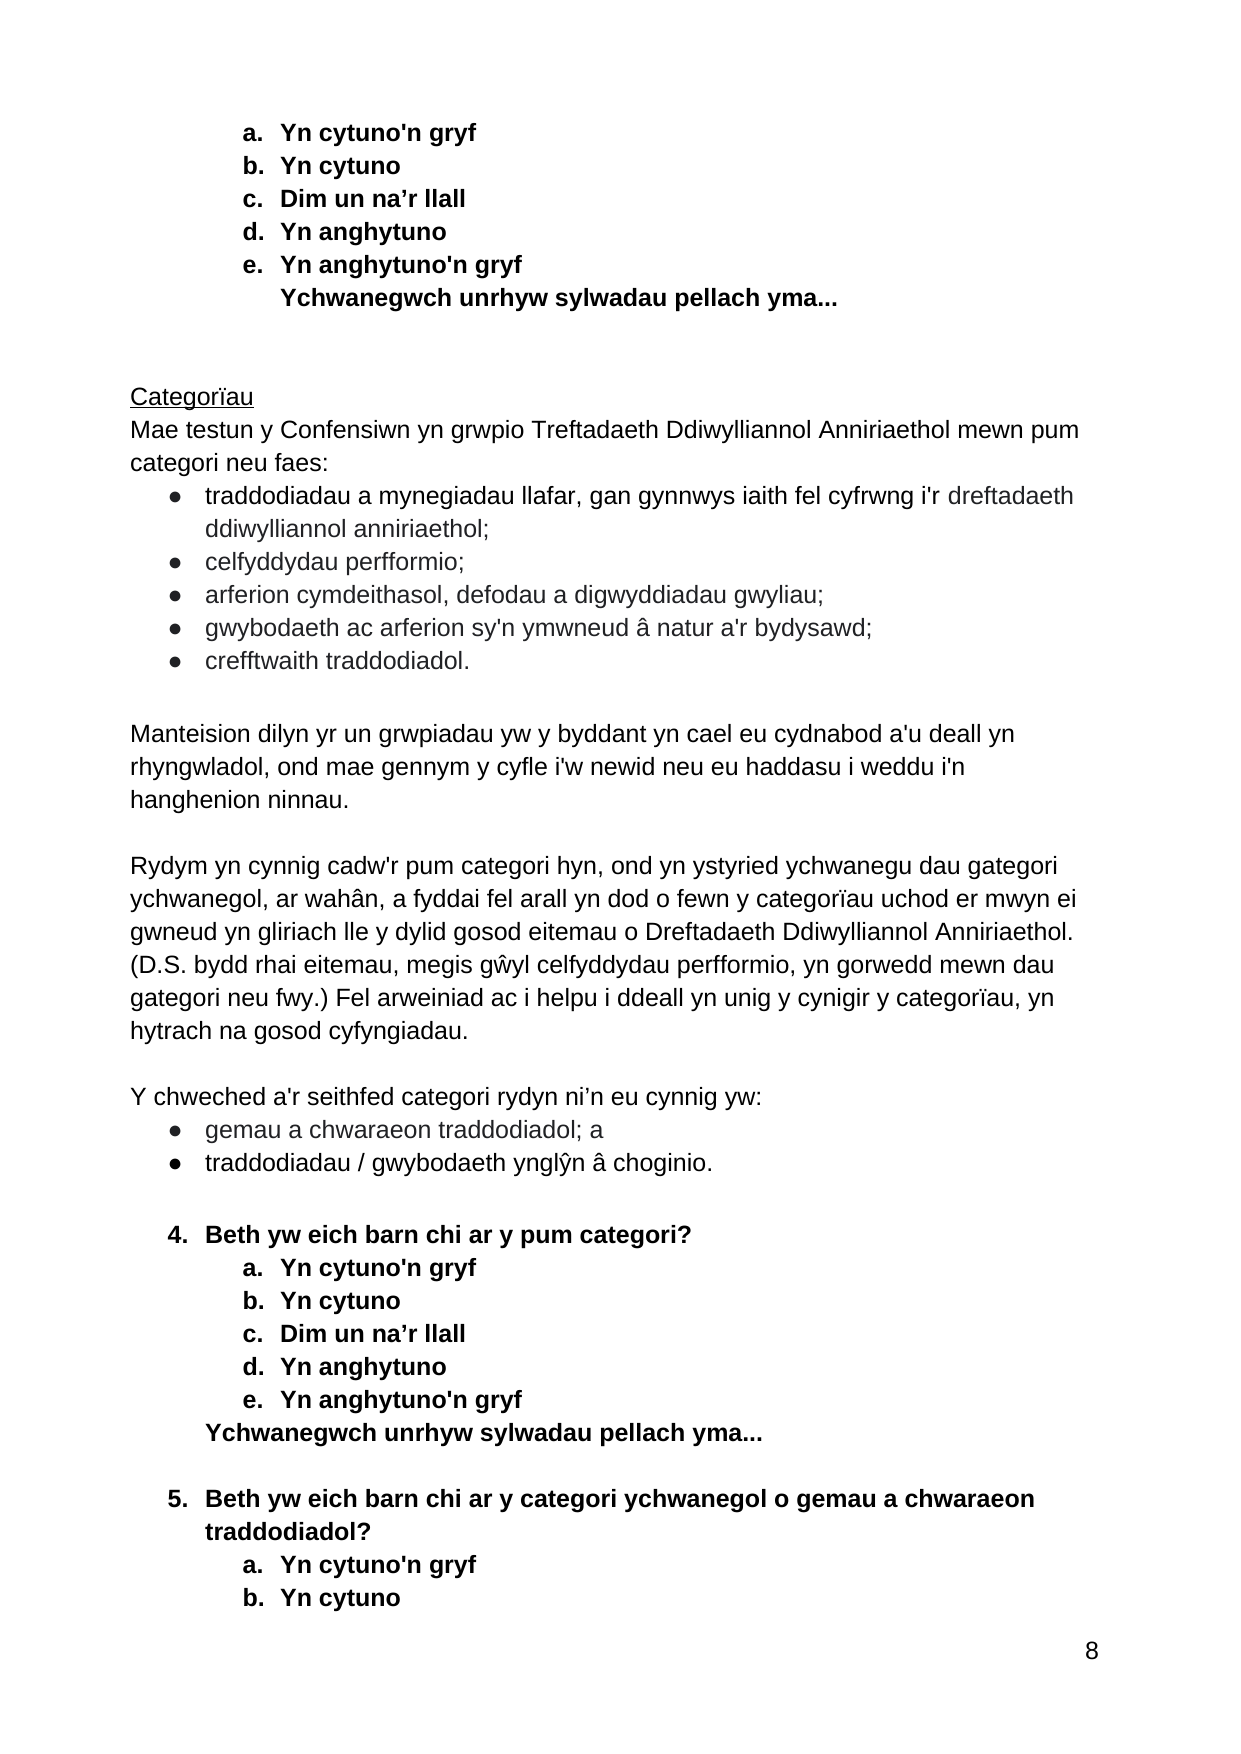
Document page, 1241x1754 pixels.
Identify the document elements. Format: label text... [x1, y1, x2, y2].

text Rydym yn cynnig cadw'r pum categori hyn, ond yn ystyried ychwanegu dau gategori ychwanegol, ar wahân, a fyddai fel arall yn dod o fewn y categorïau uchod er mwyn ei gwneud yn gliriach lle y dylid gosod eitemau o Dreftadaeth Ddiwylliannol Anniriaethol. (D.S. bydd rhai eitemau, megis gŵyl celfyddydau perfformio, yn gorwedd mewn dau gategori neu fwy.) Fel arweiniad ac i helpu i ddeall yn unig y cynigir y categorïau, yn hytrach na gosod cyfyngiadau. [130, 851, 1098, 1044]
text Y chweched a'r seithfed categori rydyn ni’n eu cynnig yw: [130, 1082, 1098, 1111]
list Yn anghytuno'n gryf [242, 250, 1098, 279]
text Mae testun y Confensiwn yn grwpio Treftadaeth Ddiwylliannol Anniriaethol mewn pum categori neu faes: [130, 415, 1098, 477]
list Yn anghytuno [242, 217, 1098, 246]
list Yn cytuno [242, 151, 1098, 180]
text Categorïau [130, 382, 1098, 411]
list Yn cytuno'n gryf [242, 1253, 1098, 1282]
list Yn cytuno [242, 1286, 1098, 1315]
text Manteision dilyn yr un grwpiadau yw y byddant yn cael eu cydnabod a'u deall yn rhyngwladol, ond mae gennym y cyfle i'w newid neu eu haddasu i weddu i'n hanghenion ninnau. [130, 719, 1098, 813]
text Ychwanegwch unrhyw sylwadau pellach yma... [205, 1418, 1098, 1447]
text Ychwanegwch unrhyw sylwadau pellach yma... [280, 283, 1098, 312]
list Yn cytuno'n gryf [242, 1550, 1098, 1579]
list Yn cytuno [242, 1583, 1098, 1612]
list Beth yw eich barn chi ar y pum categori? [167, 1220, 1098, 1249]
list arferion cymdeithasol, defodau a digwyddiadau gwyliau; [167, 580, 1098, 609]
list Beth yw eich barn chi ar y categori ychwanegol o gemau a chwaraeon traddodiadol? [167, 1484, 1098, 1546]
list gwybodaeth ac arferion sy'n ymwneud â natur a'r bydysawd; [167, 613, 1098, 642]
list Dim un na’r llall [242, 184, 1098, 213]
list traddodiadau a mynegiadau llafar, gan gynnwys iaith fel cyfrwng i'r dreftadaeth ddiwylliannol anniriaethol; [167, 481, 1098, 543]
list gemau a chwaraeon traddodiadol; a [167, 1115, 1098, 1144]
list Yn anghytuno'n gryf [242, 1385, 1098, 1414]
list crefftwaith traddodiadol. [167, 646, 1098, 675]
list celfyddydau perfformio; [167, 547, 1098, 576]
list Dim un na’r llall [242, 1319, 1098, 1348]
list Yn anghytuno [242, 1352, 1098, 1381]
list Yn cytuno'n gryf [242, 118, 1098, 147]
list traddodiadau / gwybodaeth ynglŷn â choginio. [167, 1148, 1098, 1177]
